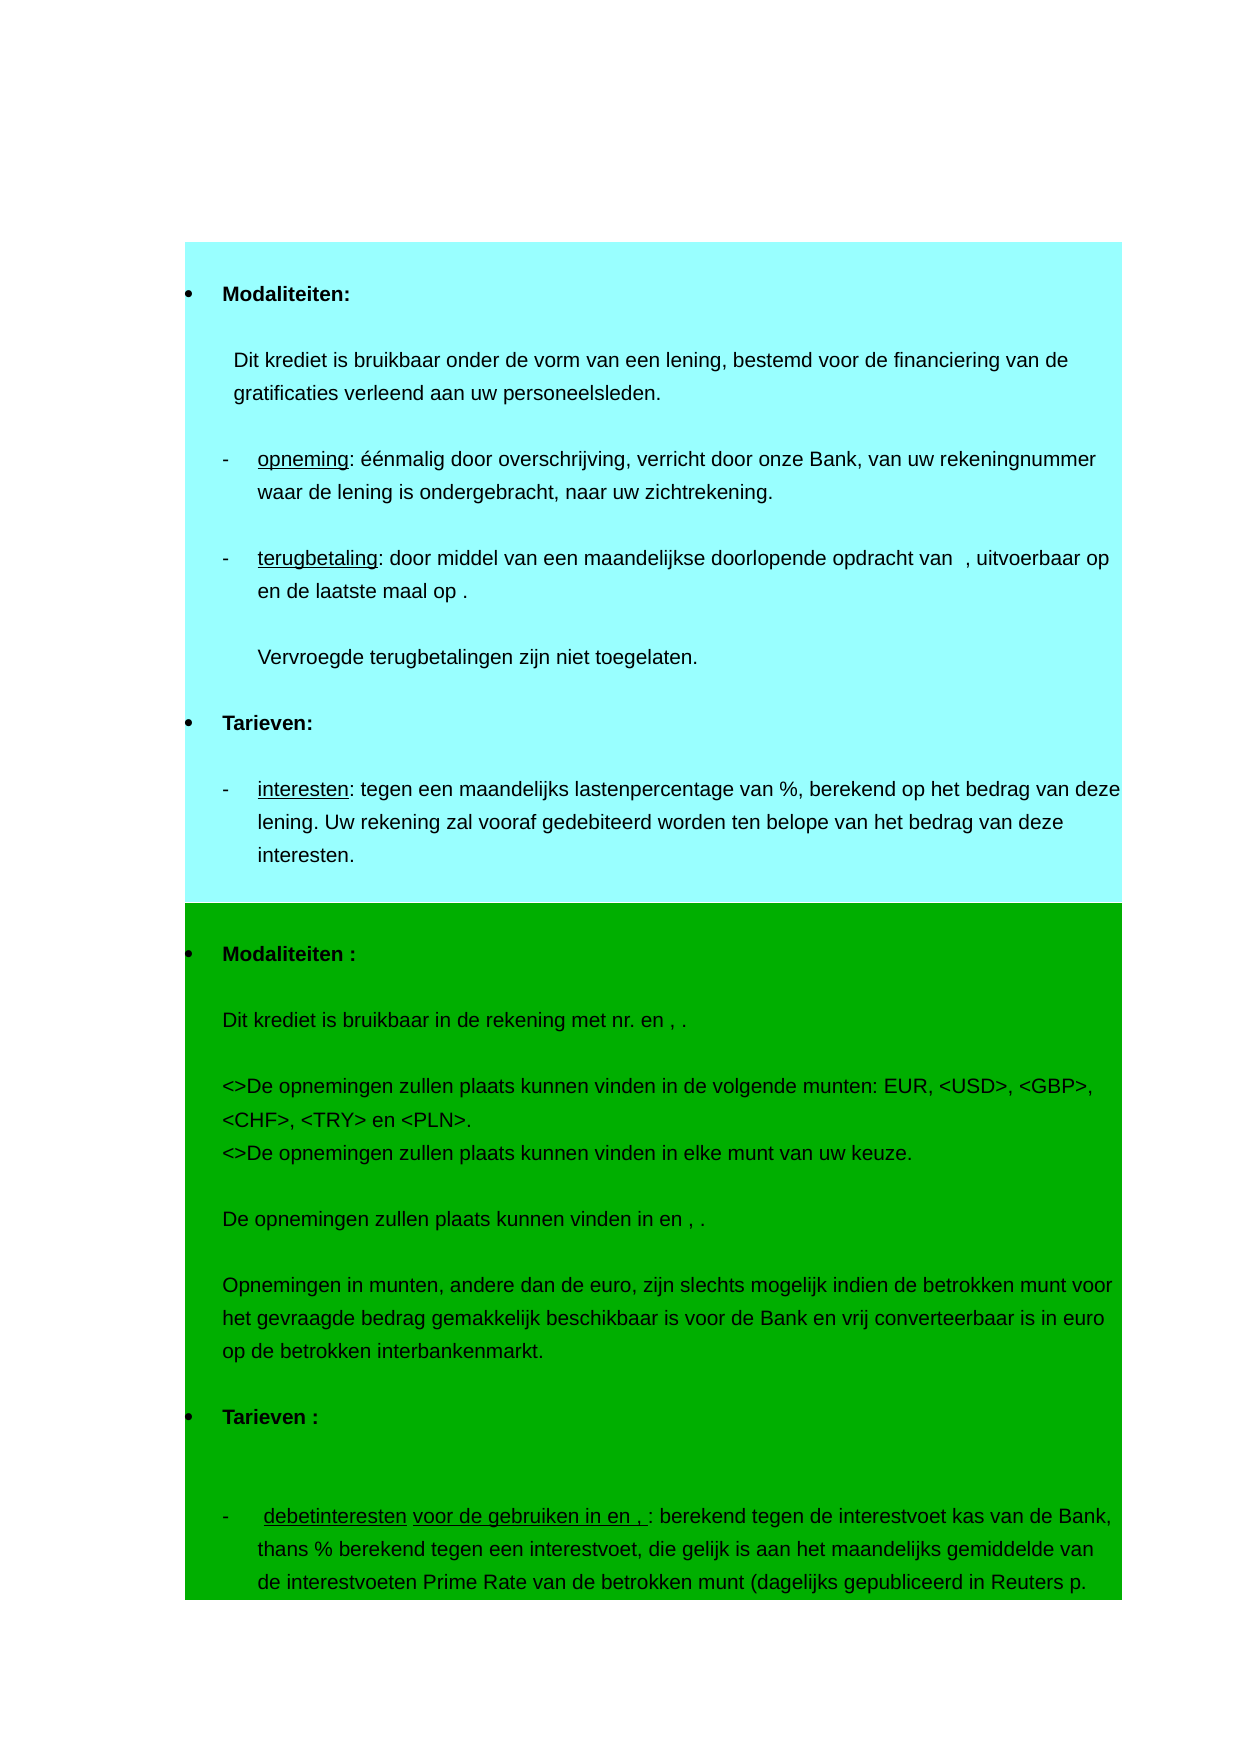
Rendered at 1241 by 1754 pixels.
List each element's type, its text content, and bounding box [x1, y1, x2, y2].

list Modaliteiten : [185, 936, 1122, 968]
list Dit krediet is bruikbaar in de rekening met nr. en , . <>De opnemingen zullen plaats kunnen vinden in de volgende munten: EUR, <USD>, <GBP>, <CHF>, <TRY> en <PLN>. <>De opnemingen zullen plaats kunnen vinden in elke munt van uw keuze. De opnemingen zullen plaats kunnen vinden in en , . Opnemingen in munten, andere dan de euro, zijn slechts mogelijk indien de betrokken munt voor het gevraagde bedrag gemakkelijk beschikbaar is voor de Bank en vrij converteerbaar is in euro op de betrokken interbankenmarkt. [222, 1002, 1122, 1365]
list Tarieven: [185, 704, 1122, 737]
list opneming: éénmalig door overschrijving, verricht door onze Bank, van uw rekeningnummer waar de lening is ondergebracht, naar uw zichtrekening. [222, 440, 1122, 506]
list interesten: tegen een maandelijks lastenpercentage van %, berekend op het bedrag van deze lening. Uw rekening zal vooraf gedebiteerd worden ten belope van het bedrag van deze interesten. [222, 770, 1122, 869]
list Modaliteiten: [185, 275, 1122, 308]
list debetinteresten voor de gebruiken in en , : berekend tegen de interestvoet kas van de Bank, thans % berekend tegen een interestvoet, die gelijk is aan het maandelijks gemiddelde van de interestvoeten Prime Rate van de betrokken munt (dagelijks gepubliceerd in Reuters p. [222, 1497, 1122, 1596]
list terugbetaling: door middel van een maandelijkse doorlopende opdracht van , uitvoerbaar op en de laatste maal op . Vervroegde terugbetalingen zijn niet toegelaten. [222, 539, 1122, 704]
list Tarieven : [185, 1398, 1122, 1431]
text Dit krediet is bruikbaar onder de vorm van een lening, bestemd voor de financiering van de gratificaties verleend aan uw personeelsleden. [233, 341, 1122, 407]
